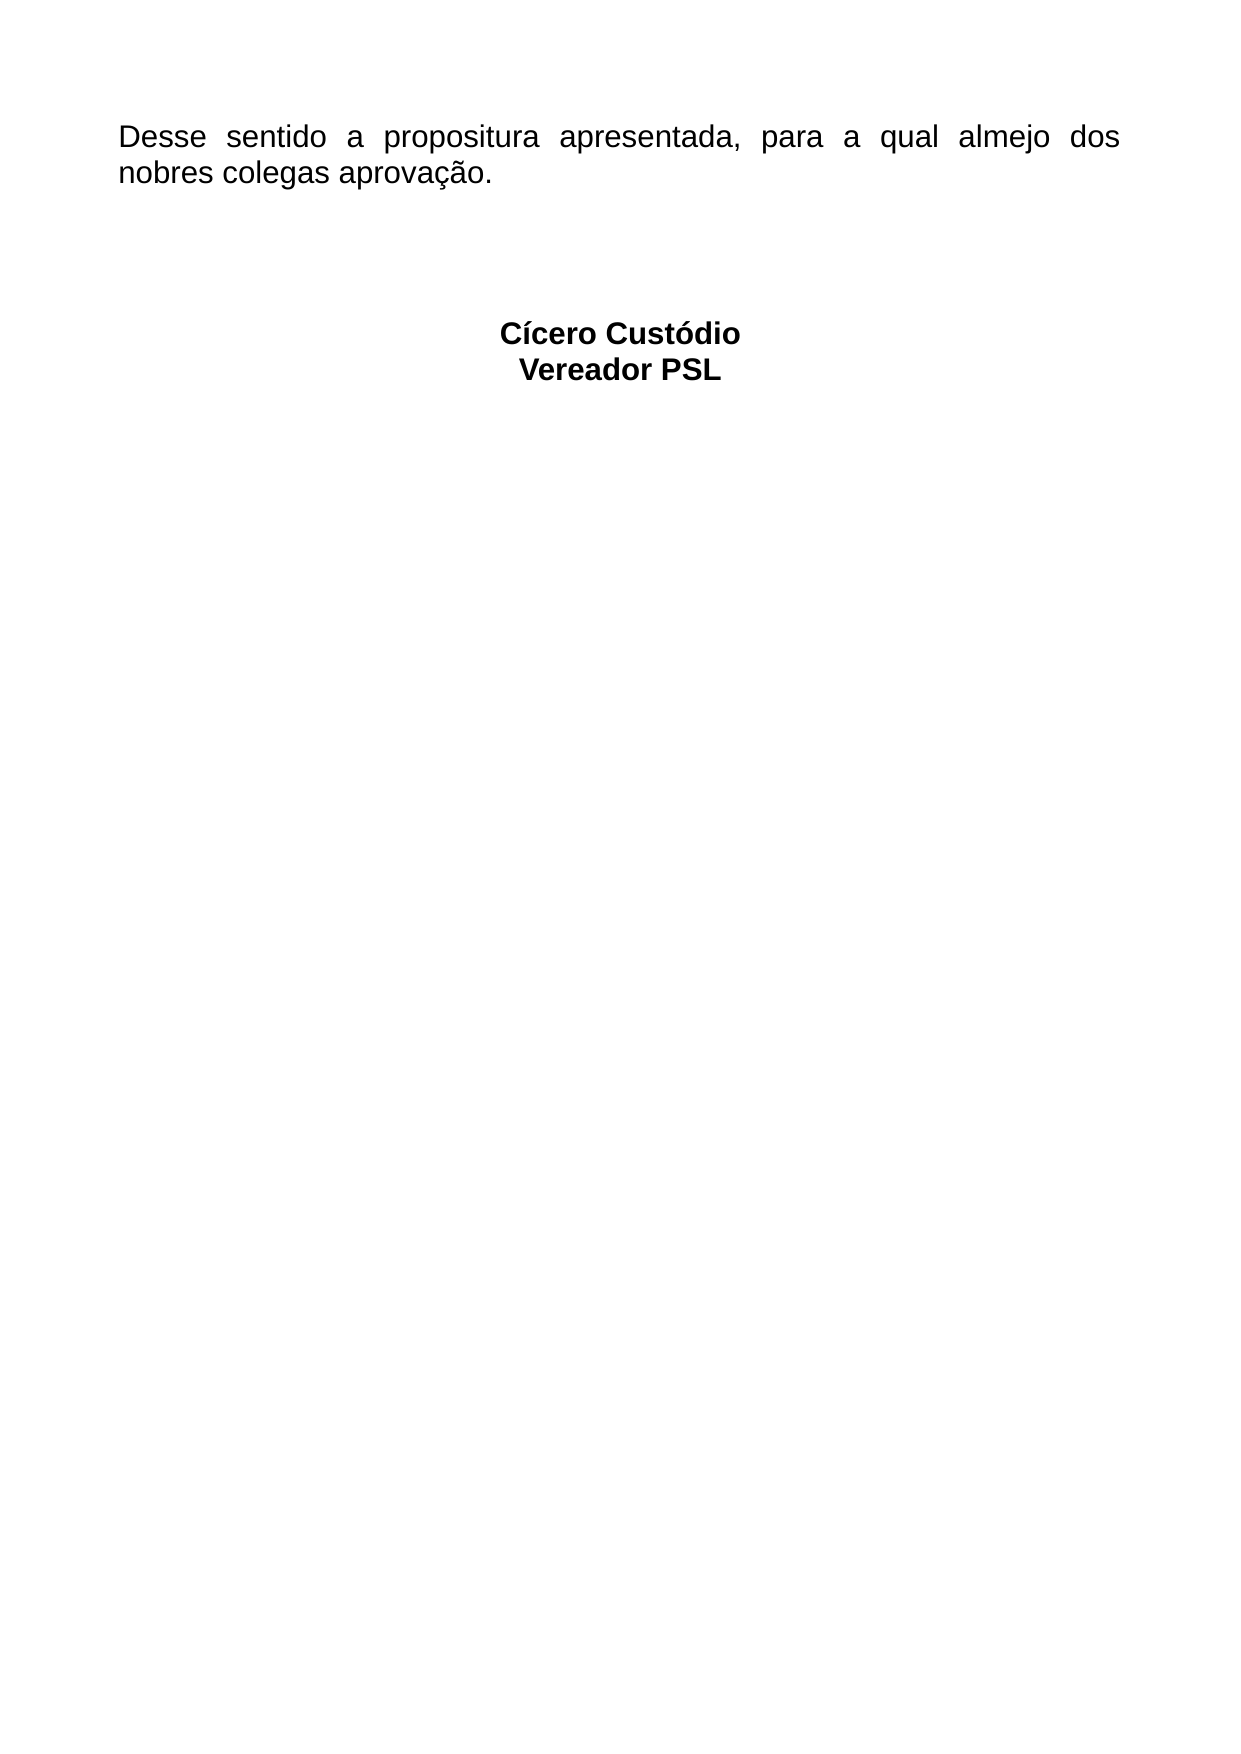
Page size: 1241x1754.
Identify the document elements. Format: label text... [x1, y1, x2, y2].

text Cícero Custódio [118, 315, 1122, 351]
text Desse sentido a propositura apresentada, para a qual almejo dos nobres colegas aprovação. [118, 118, 1122, 190]
text Vereador PSL [118, 351, 1122, 387]
